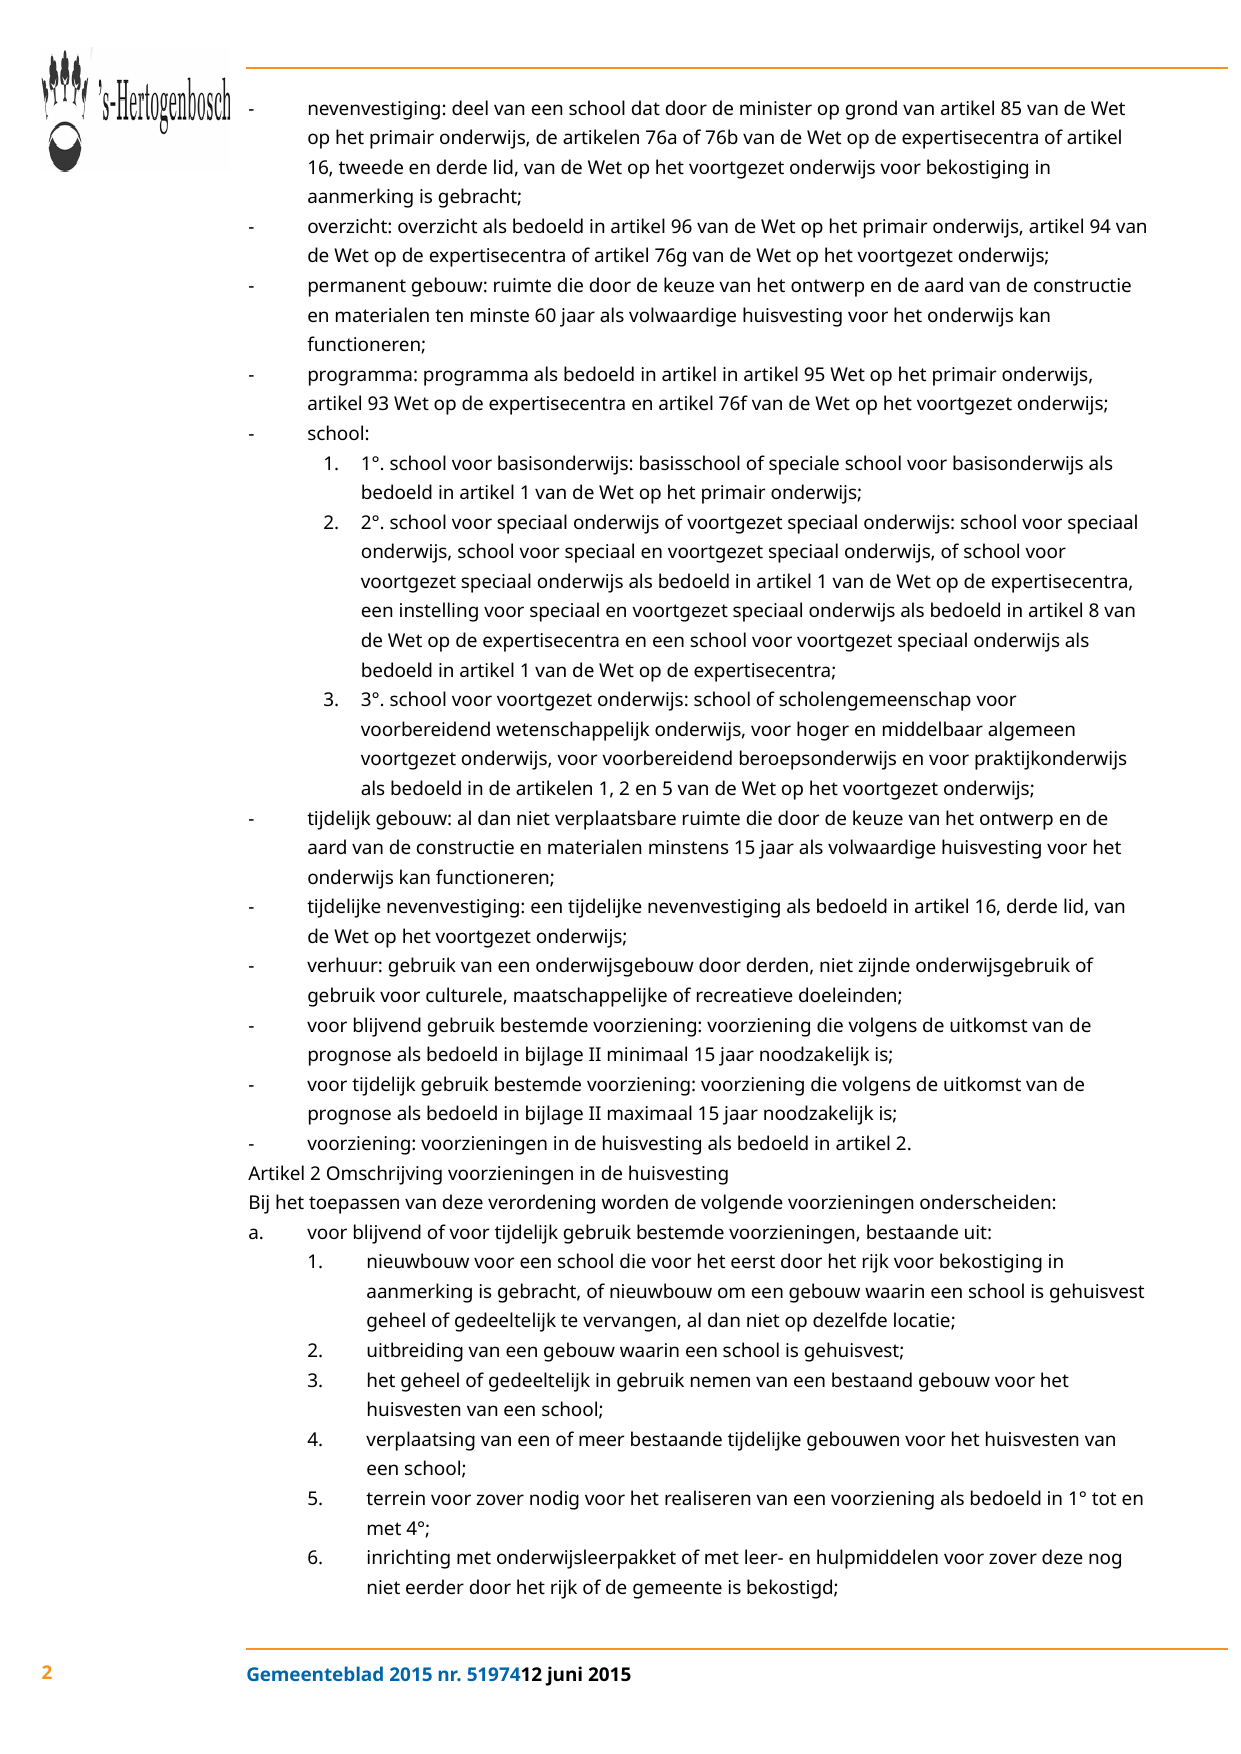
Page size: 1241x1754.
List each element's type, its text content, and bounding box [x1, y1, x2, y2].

list voorziening: voorzieningen in de huisvesting als bedoeld in artikel 2. [248, 1130, 1152, 1156]
list inrichting met onderwijsleerpakket of met leer- en hulpmiddelen voor zover deze nog niet eerder door het rijk of de gemeente is bekostigd; [307, 1544, 1152, 1600]
list voor blijvend of voor tijdelijk gebruik bestemde voorzieningen, bestaande uit: [248, 1219, 1152, 1245]
picture [41, 47, 231, 172]
list verplaatsing van een of meer bestaande tijdelijke gebouwen voor het huisvesten van een school; [307, 1426, 1152, 1481]
list voor tijdelijk gebruik bestemde voorziening: voorziening die volgens de uitkomst van de prognose als bedoeld in bijlage II maximaal 15 jaar noodzakelijk is; [248, 1071, 1152, 1126]
list 2°. school voor speciaal onderwijs of voortgezet speciaal onderwijs: school voor speciaal onderwijs, school voor speciaal en voortgezet speciaal onderwijs, of school voor voortgezet speciaal onderwijs als bedoeld in artikel 1 van de Wet op de expertisecentra, een instelling voor speciaal en voortgezet speciaal onderwijs als bedoeld in artikel 8 van de Wet op de expertisecentra en een school voor voortgezet speciaal onderwijs als bedoeld in artikel 1 van de Wet op de expertisecentra; [323, 509, 1152, 683]
text Bij het toepassen van deze verordening worden de volgende voorzieningen onderscheiden: [248, 1189, 1152, 1215]
text Artikel 2 Omschrijving voorzieningen in de huisvesting [248, 1160, 1152, 1186]
list voor blijvend gebruik bestemde voorziening: voorziening die volgens de uitkomst van de prognose als bedoeld in bijlage II minimaal 15 jaar noodzakelijk is; [248, 1012, 1152, 1067]
list tijdelijk gebouw: al dan niet verplaatsbare ruimte die door de keuze van het ontwerp en de aard van de constructie en materialen minstens 15 jaar als volwaardige huisvesting voor het onderwijs kan functioneren; [248, 805, 1152, 890]
list permanent gebouw: ruimte die door de keuze van het ontwerp en de aard van de constructie en materialen ten minste 60 jaar als volwaardige huisvesting voor het onderwijs kan functioneren; [248, 272, 1152, 357]
list nieuwbouw voor een school die voor het eerst door het rijk voor bekostiging in aanmerking is gebracht, of nieuwbouw om een gebouw waarin een school is gehuisvest geheel of gedeeltelijk te vervangen, al dan niet op dezelfde locatie; [307, 1248, 1152, 1333]
list nevenvestiging: deel van een school dat door de minister op grond van artikel 85 van de Wet op het primair onderwijs, de artikelen 76a of 76b van de Wet op de expertisecentra of artikel 16, tweede en derde lid, van de Wet op het voortgezet onderwijs voor bekostiging in aanmerking is gebracht; [248, 95, 1152, 209]
list overzicht: overzicht als bedoeld in artikel 96 van de Wet op het primair onderwijs, artikel 94 van de Wet op de expertisecentra of artikel 76g van de Wet op het voortgezet onderwijs; [248, 213, 1152, 268]
list uitbreiding van een gebouw waarin een school is gehuisvest; [307, 1337, 1152, 1363]
list 3°. school voor voortgezet onderwijs: school of scholengemeenschap voor voorbereidend wetenschappelijk onderwijs, voor hoger en middelbaar algemeen voortgezet onderwijs, voor voorbereidend beroepsonderwijs en voor praktijkonderwijs als bedoeld in de artikelen 1, 2 en 5 van de Wet op het voortgezet onderwijs; [323, 686, 1152, 801]
list verhuur: gebruik van een onderwijsgebouw door derden, niet zijnde onderwijsgebruik of gebruik voor culturele, maatschappelijke of recreatieve doeleinden; [248, 953, 1152, 1008]
list tijdelijke nevenvestiging: een tijdelijke nevenvestiging als bedoeld in artikel 16, derde lid, van de Wet op het voortgezet onderwijs; [248, 893, 1152, 949]
list het geheel of gedeeltelijk in gebruik nemen van een bestaand gebouw voor het huisvesten van een school; [307, 1367, 1152, 1422]
list terrein voor zover nodig voor het realiseren van een voorziening als bedoeld in 1° tot en met 4°; [307, 1485, 1152, 1541]
list 1°. school voor basisonderwijs: basisschool of speciale school voor basisonderwijs als bedoeld in artikel 1 van de Wet op het primair onderwijs; [323, 450, 1152, 505]
list programma: programma als bedoeld in artikel in artikel 95 Wet op het primair onderwijs, artikel 93 Wet op de expertisecentra en artikel 76f van de Wet op het voortgezet onderwijs; [248, 361, 1152, 416]
list school: [248, 420, 1152, 446]
